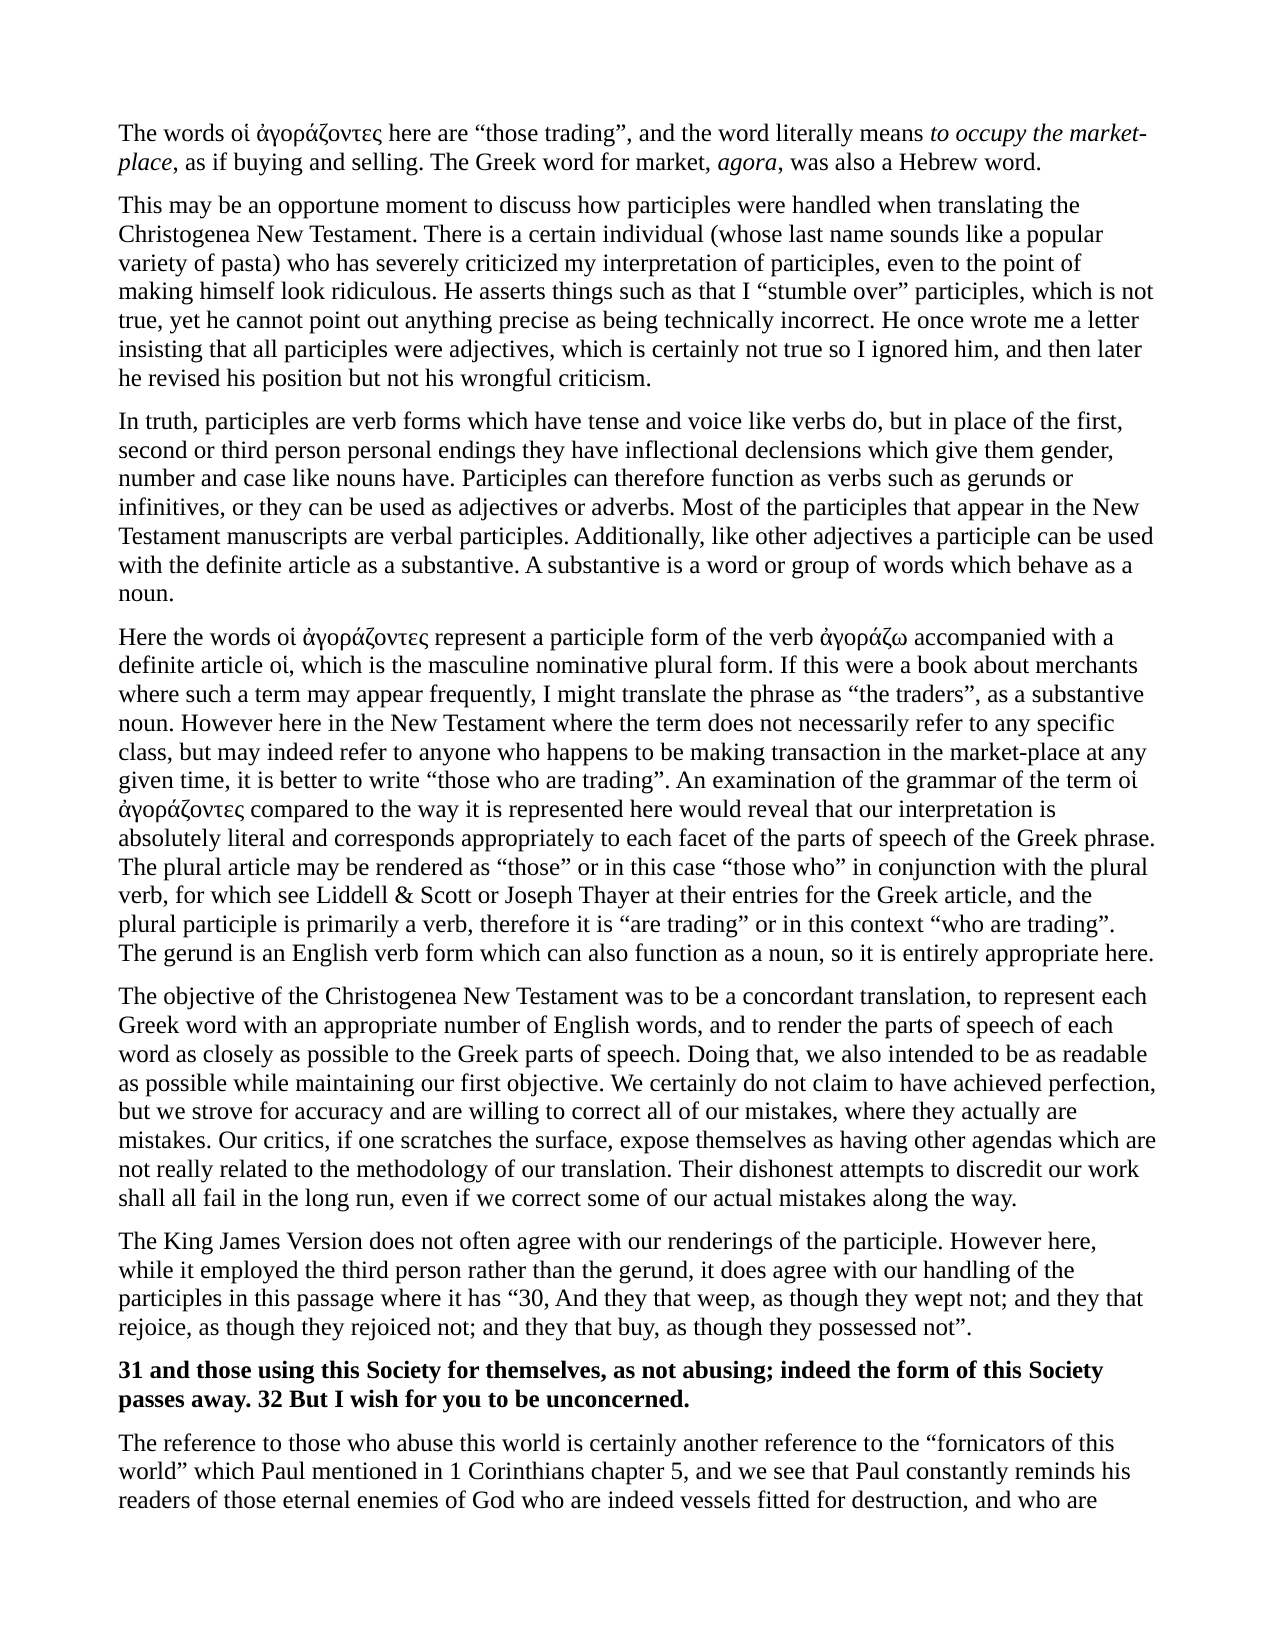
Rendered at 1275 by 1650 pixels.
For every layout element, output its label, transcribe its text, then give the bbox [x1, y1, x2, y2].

text 31 and those using this Society for themselves, as not abusing; indeed the form of this Society passes away. 32 But I wish for you to be unconcerned. [118, 1356, 1157, 1413]
text The words οἱ ἀγοράζοντες here are “those trading”, and the word literally means to occupy the market-place, as if buying and selling. The Greek word for market, agora, was also a Hebrew word. [118, 118, 1157, 176]
text The reference to those who abuse this world is certainly another reference to the “fornicators of this world” which Paul mentioned in 1 Corinthians chapter 5, and we see that Paul constantly reminds his readers of those eternal enemies of God who are indeed vessels fitted for destruction, and who are [118, 1428, 1157, 1514]
text In truth, participles are verb forms which have tense and voice like verbs do, but in place of the first, second or third person personal endings they have inflectional declensions which give them gender, number and case like nouns have. Participles can therefore function as verbs such as gerunds or infinitives, or they can be used as adjectives or adverbs. Most of the participles that appear in the New Testament manuscripts are verbal participles. Additionally, like other adjectives a participle can be used with the definite article as a substantive. A substantive is a word or group of words which behave as a noun. [118, 406, 1157, 607]
text The objective of the Christogenea New Testament was to be a concordant translation, to represent each Greek word with an appropriate number of English words, and to render the parts of speech of each word as closely as possible to the Greek parts of speech. Doing that, we also intended to be as readable as possible while maintaining our first objective. We certainly do not claim to have achieved perfection, but we strove for accuracy and are willing to correct all of our mistakes, where they actually are mistakes. Our critics, if one scratches the surface, expose themselves as having other agendas which are not really related to the methodology of our translation. Their dishonest attempts to discredit our work shall all fail in the long run, even if we correct some of our actual mistakes along the way. [118, 981, 1157, 1211]
text The King James Version does not often agree with our renderings of the participle. However here, while it employed the third person rather than the gerund, it does agree with our handling of the participles in this passage where it has “30, And they that weep, as though they wept not; and they that rejoice, as though they rejoiced not; and they that buy, as though they possessed not”. [118, 1226, 1157, 1341]
text This may be an opportune moment to discuss how participles were handled when translating the Christogenea New Testament. There is a certain individual (whose last name sounds like a popular variety of pasta) who has severely criticized my interpretation of participles, even to the point of making himself look ridiculous. He asserts things such as that I “stumble over” participles, which is not true, yet he cannot point out anything precise as being technically incorrect. He once wrote me a letter insisting that all participles were adjectives, which is certainly not true so I ignored him, and then later he revised his position but not his wrongful criticism. [118, 190, 1157, 391]
text Here the words οἱ ἀγοράζοντες represent a participle form of the verb ἀγοράζω accompanied with a definite article οἱ, which is the masculine nominative plural form. If this were a book about merchants where such a term may appear frequently, I might translate the phrase as “the traders”, as a substantive noun. However here in the New Testament where the term does not necessarily refer to any specific class, but may indeed refer to anyone who happens to be making transaction in the market-place at any given time, it is better to write “those who are trading”. An examination of the grammar of the term οἱ ἀγοράζοντες compared to the way it is represented here would reveal that our interpretation is absolutely literal and corresponds appropriately to each facet of the parts of speech of the Greek phrase. The plural article may be rendered as “those” or in this case “those who” in conjunction with the plural verb, for which see Liddell & Scott or Joseph Thayer at their entries for the Greek article, and the plural participle is primarily a verb, therefore it is “are trading” or in this context “who are trading”. The gerund is an English verb form which can also function as a noun, so it is entirely appropriate here. [118, 622, 1157, 967]
